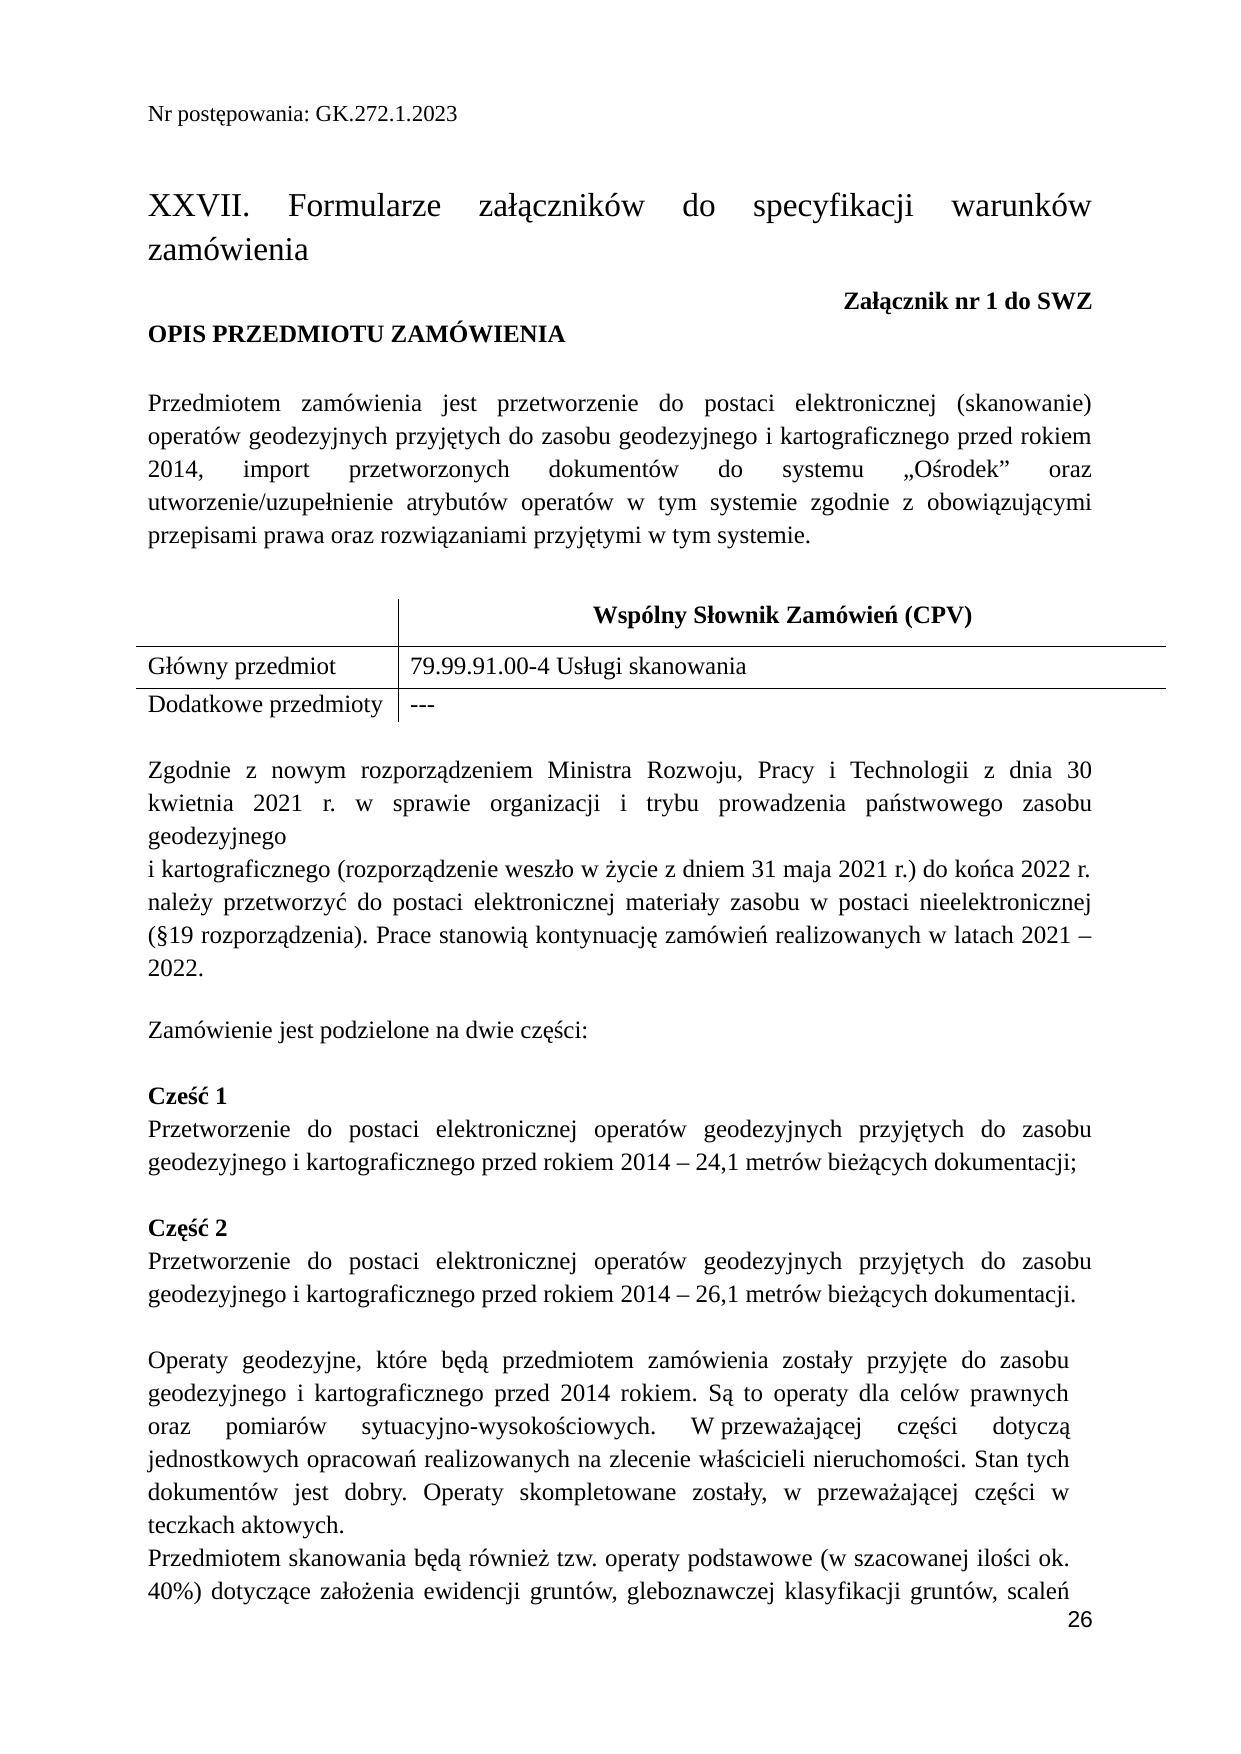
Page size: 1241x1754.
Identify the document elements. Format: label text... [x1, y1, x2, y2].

table_cell Dodatkowe przedmioty [136, 689, 398, 722]
table_header Wspólny Słownik Zamówień (CPV) [399, 599, 1166, 646]
text Operaty geodezyjne, które będą przedmiotem zamówienia zostały przyjęte do zasobu geodezyjnego i kartograficznego przed 2014 rokiem. Są to operaty dla celów prawnych oraz pomiarów sytuacyjno-wysokościowych. W przeważającej części dotyczą jednostkowych opracowań realizowanych na zlecenie właścicieli nieruchomości. Stan tych dokumentów jest dobry. Operaty skompletowane zostały, w przeważającej części w teczkach aktowych. [148, 1345, 1070, 1539]
text Przedmiotem skanowania będą również tzw. operaty podstawowe (w szacowanej ilości ok. 40%) dotyczące założenia ewidencji gruntów, gleboznawczej klasyfikacji gruntów, scaleń [148, 1543, 1070, 1605]
text Cześć 1 [148, 1081, 1093, 1110]
text OPIS PRZEDMIOTU ZAMÓWIENIA [148, 319, 1093, 347]
text Zgodnie z nowym rozporządzeniem Ministra Rozwoju, Pracy i Technologii z dnia 30 kwietnia 2021 r. w sprawie organizacji i trybu prowadzenia państwowego zasobu geodezyjnego i kartograficznego (rozporządzenie weszło w życie z dniem 31 maja 2021 r.) do końca 2022 r. należy przetworzyć do postaci elektronicznej materiały zasobu w postaci nieelektronicznej (§19 rozporządzenia). Prace stanowią kontynuację zamówień realizowanych w latach 2021 – 2022. [148, 755, 1093, 982]
text Przetworzenie do postaci elektronicznej operatów geodezyjnych przyjętych do zasobu geodezyjnego i kartograficznego przed rokiem 2014 – 26,1 metrów bieżących dokumentacji. [148, 1246, 1093, 1308]
table_cell --- [399, 689, 1166, 722]
text Załącznik nr 1 do SWZ [148, 286, 1093, 314]
text Część 2 [148, 1213, 1093, 1242]
text Zamówienie jest podzielone na dwie części: [148, 1015, 1093, 1044]
subtitle XXVII. Formularze załączników do specyfikacji warunków zamówienia [148, 185, 1093, 267]
table_header [136, 599, 398, 646]
text Przedmiotem zamówienia jest przetworzenie do postaci elektronicznej (skanowanie) operatów geodezyjnych przyjętych do zasobu geodezyjnego i kartograficznego przed rokiem 2014, import przetworzonych dokumentów do systemu „Ośrodek” oraz utworzenie/uzupełnienie atrybutów operatów w tym systemie zgodnie z obowiązującymi przepisami prawa oraz rozwiązaniami przyjętymi w tym systemie. [148, 388, 1093, 549]
table_cell Główny przedmiot [136, 647, 398, 688]
text Przetworzenie do postaci elektronicznej operatów geodezyjnych przyjętych do zasobu geodezyjnego i kartograficznego przed rokiem 2014 – 24,1 metrów bieżących dokumentacji; [148, 1114, 1093, 1176]
table_cell 79.99.91.00-4 Usługi skanowania [399, 647, 1166, 688]
